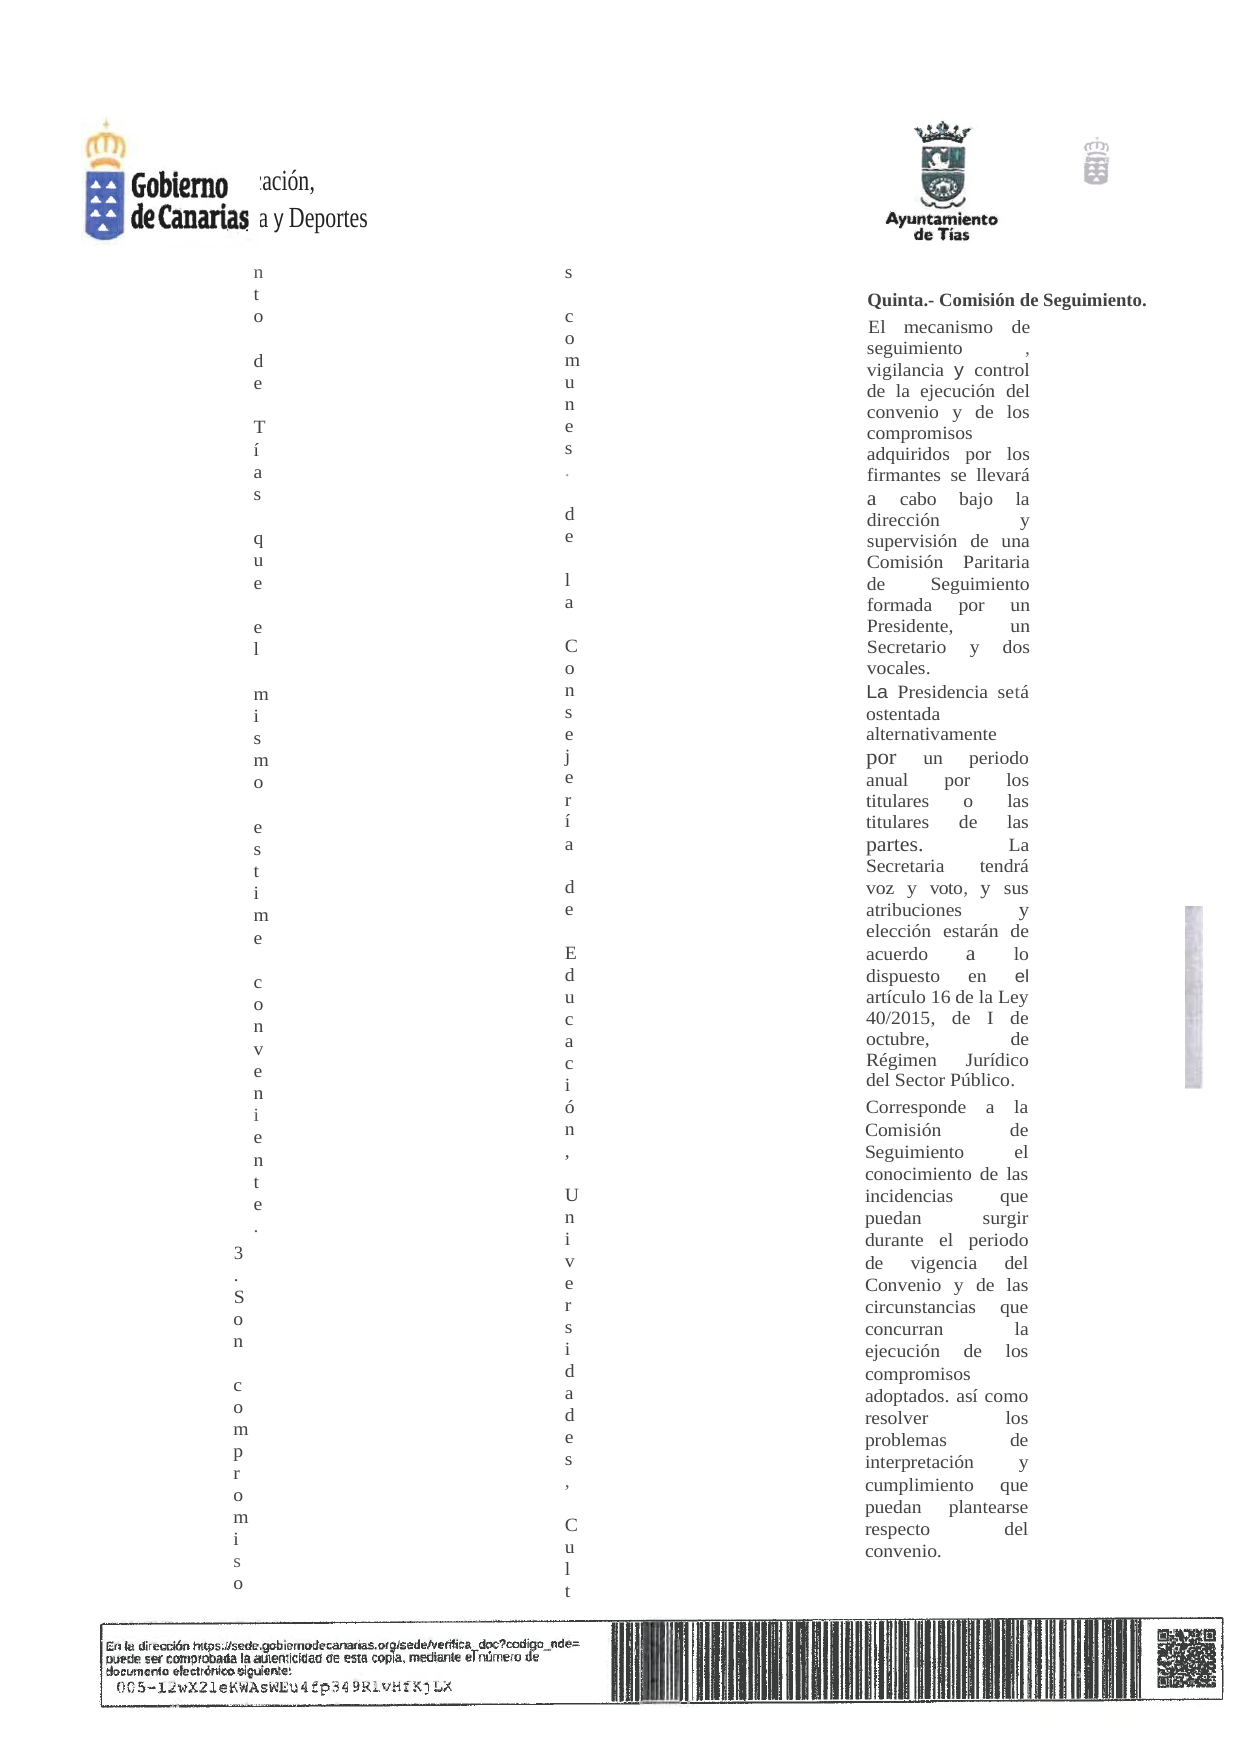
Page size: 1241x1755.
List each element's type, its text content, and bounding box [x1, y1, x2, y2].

text El mecanismo de seguimiento , vigilancia y control de la ejecución del convenio y de los compromisos adquiridos por los firmantes se llevará a cabo bajo la dirección y supervisión de una Comisión Paritaria de Seguimiento formada por un Presidente, un Secretario y dos vocales. [867, 317, 1030, 679]
text Quinta.- Comisión de Seguimiento. [867, 288, 1234, 310]
text La Presidencia setá ostentada alternativamente por un periodo anual por los titulares o las titulares de las partes. La Secretaria tendrá voz y voto, y sus atribuciones y elección estarán de acuerdo a lo dispuesto en el artículo 16 de la Ley 40/2015, de I de octubre, de Régimen Jurídico del Sector Público. [866, 682, 1029, 1091]
text Corresponde a la Comisión de Seguimiento el conocimiento de las incidencias que puedan surgir durante el periodo de vigencia del Convenio y de las circunstancias que concurran la ejecución de los compromisos adoptados. así como resolver los problemas de interpretación y cumplimiento que puedan plantearse respecto del convenio. [865, 1096, 1028, 1562]
